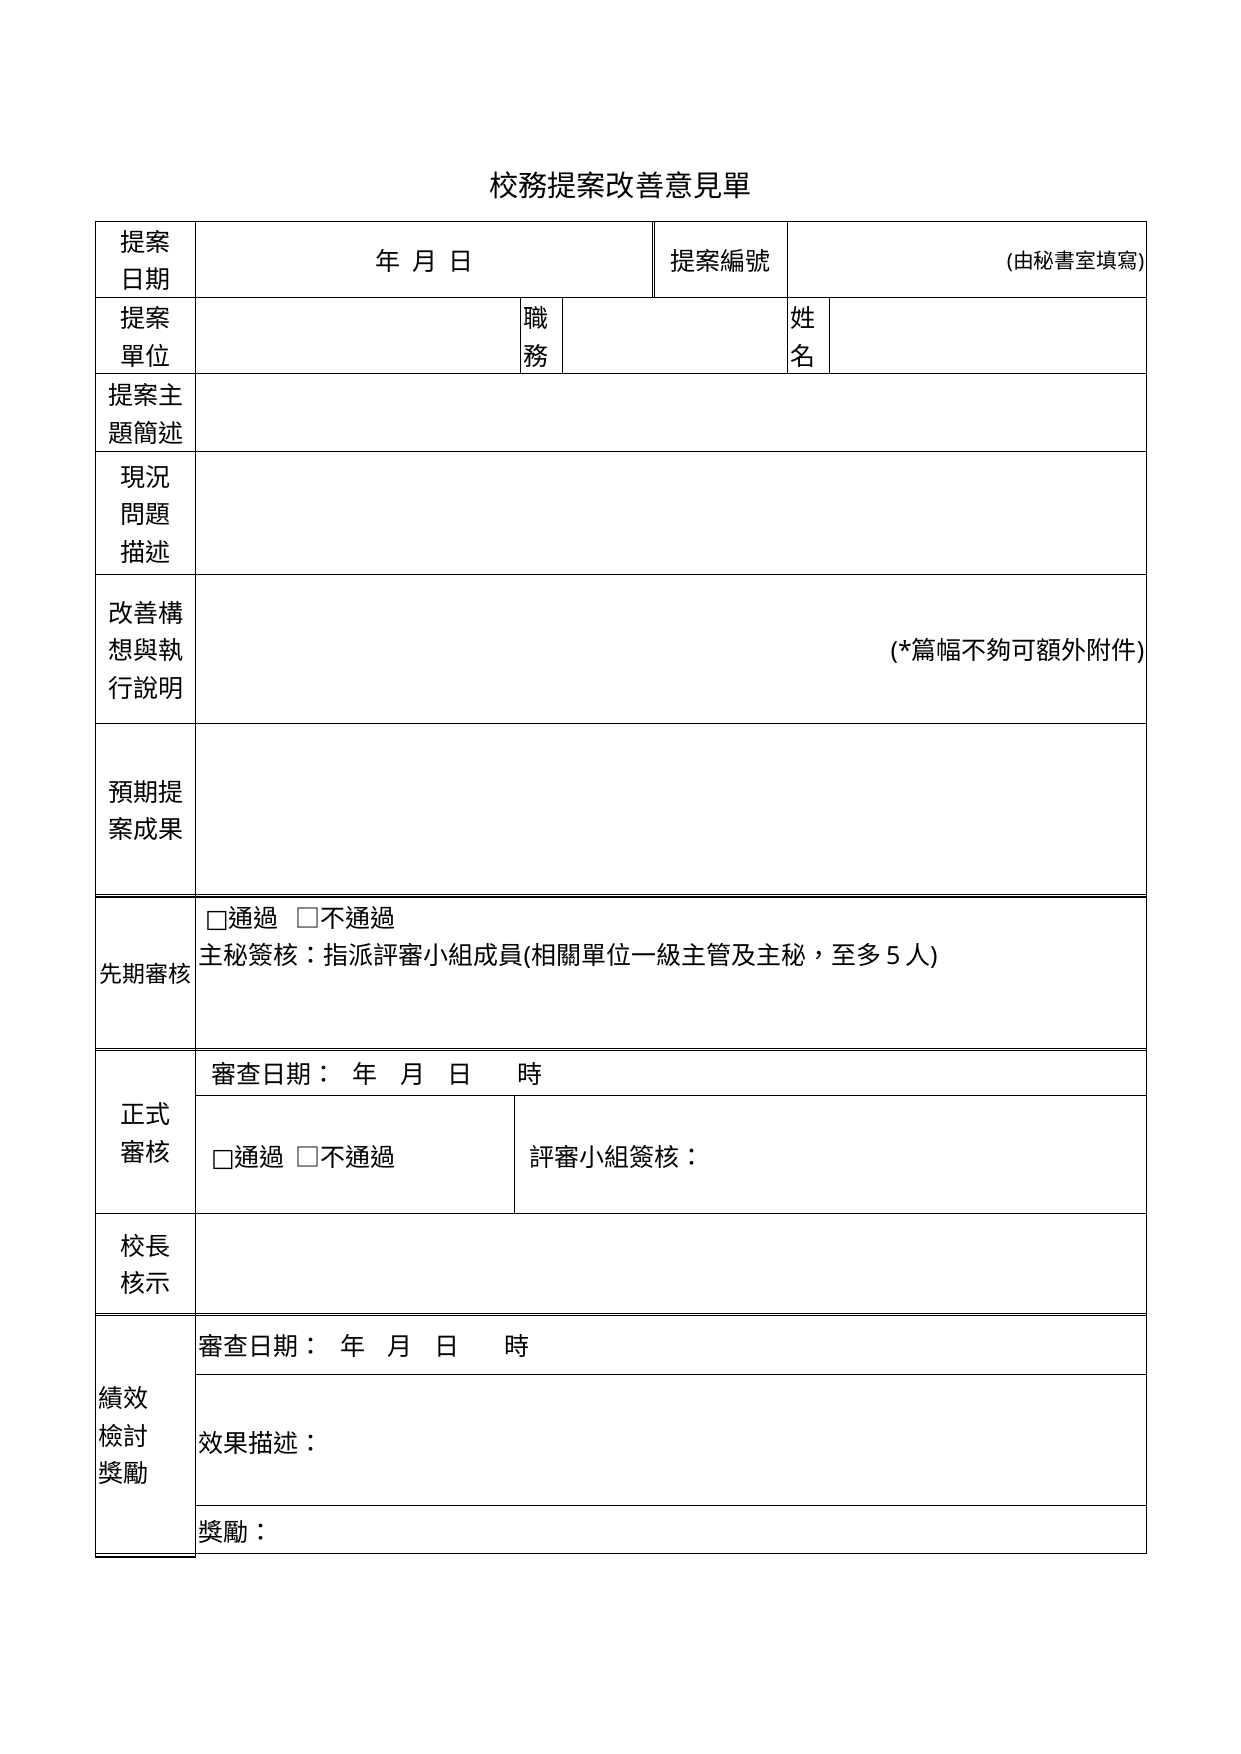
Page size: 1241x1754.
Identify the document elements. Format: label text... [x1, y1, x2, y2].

table_cell [830, 298, 1146, 373]
table_cell [196, 452, 1146, 574]
table_cell □通過 □不通過 主秘簽核：指派評審小組成員(相關單位一級主管及主秘，至多5人) [196, 898, 1146, 1047]
table_cell 預期提 案成果 [96, 724, 195, 894]
table_cell 正式 審核 [96, 1051, 195, 1213]
table_cell [196, 374, 1146, 451]
table_cell [563, 298, 787, 373]
table_cell [196, 724, 1146, 894]
table_cell [196, 1214, 1146, 1312]
table_cell [196, 298, 520, 373]
text 校務提案改善意見單 [118, 146, 1122, 221]
table_cell 審查日期： 年 月 日 時 [196, 1051, 1146, 1095]
table_cell 校長 核示 [96, 1214, 195, 1312]
table_cell (*篇幅不夠可額外附件) [196, 575, 1146, 723]
table_cell □通過 □不通過 [196, 1096, 514, 1213]
table_cell 現況 問題 描述 [96, 452, 195, 574]
table_cell 審查日期： 年 月 日 時 [196, 1316, 1146, 1374]
table_header 年 月 日 [196, 222, 652, 297]
table_cell 姓 名 [788, 298, 829, 373]
table_cell 評審小組簽核： [515, 1096, 1146, 1213]
table_cell 改善構想與執行說明 [96, 575, 195, 723]
table_cell 提案 單位 [96, 298, 195, 373]
table_cell 績效 檢討 獎勵 [96, 1316, 195, 1553]
table_cell 先期審核 [96, 898, 195, 1047]
table_header 提案編號 [655, 222, 787, 297]
table_header (由秘書室填寫) [788, 222, 1146, 297]
table_cell 職 務 [521, 298, 562, 373]
table_cell 效果描述： [196, 1375, 1146, 1504]
table_cell 獎勵： [196, 1506, 1146, 1553]
table_header 提案 日期 [96, 222, 195, 297]
table_cell 提案主題簡述 [96, 374, 195, 451]
